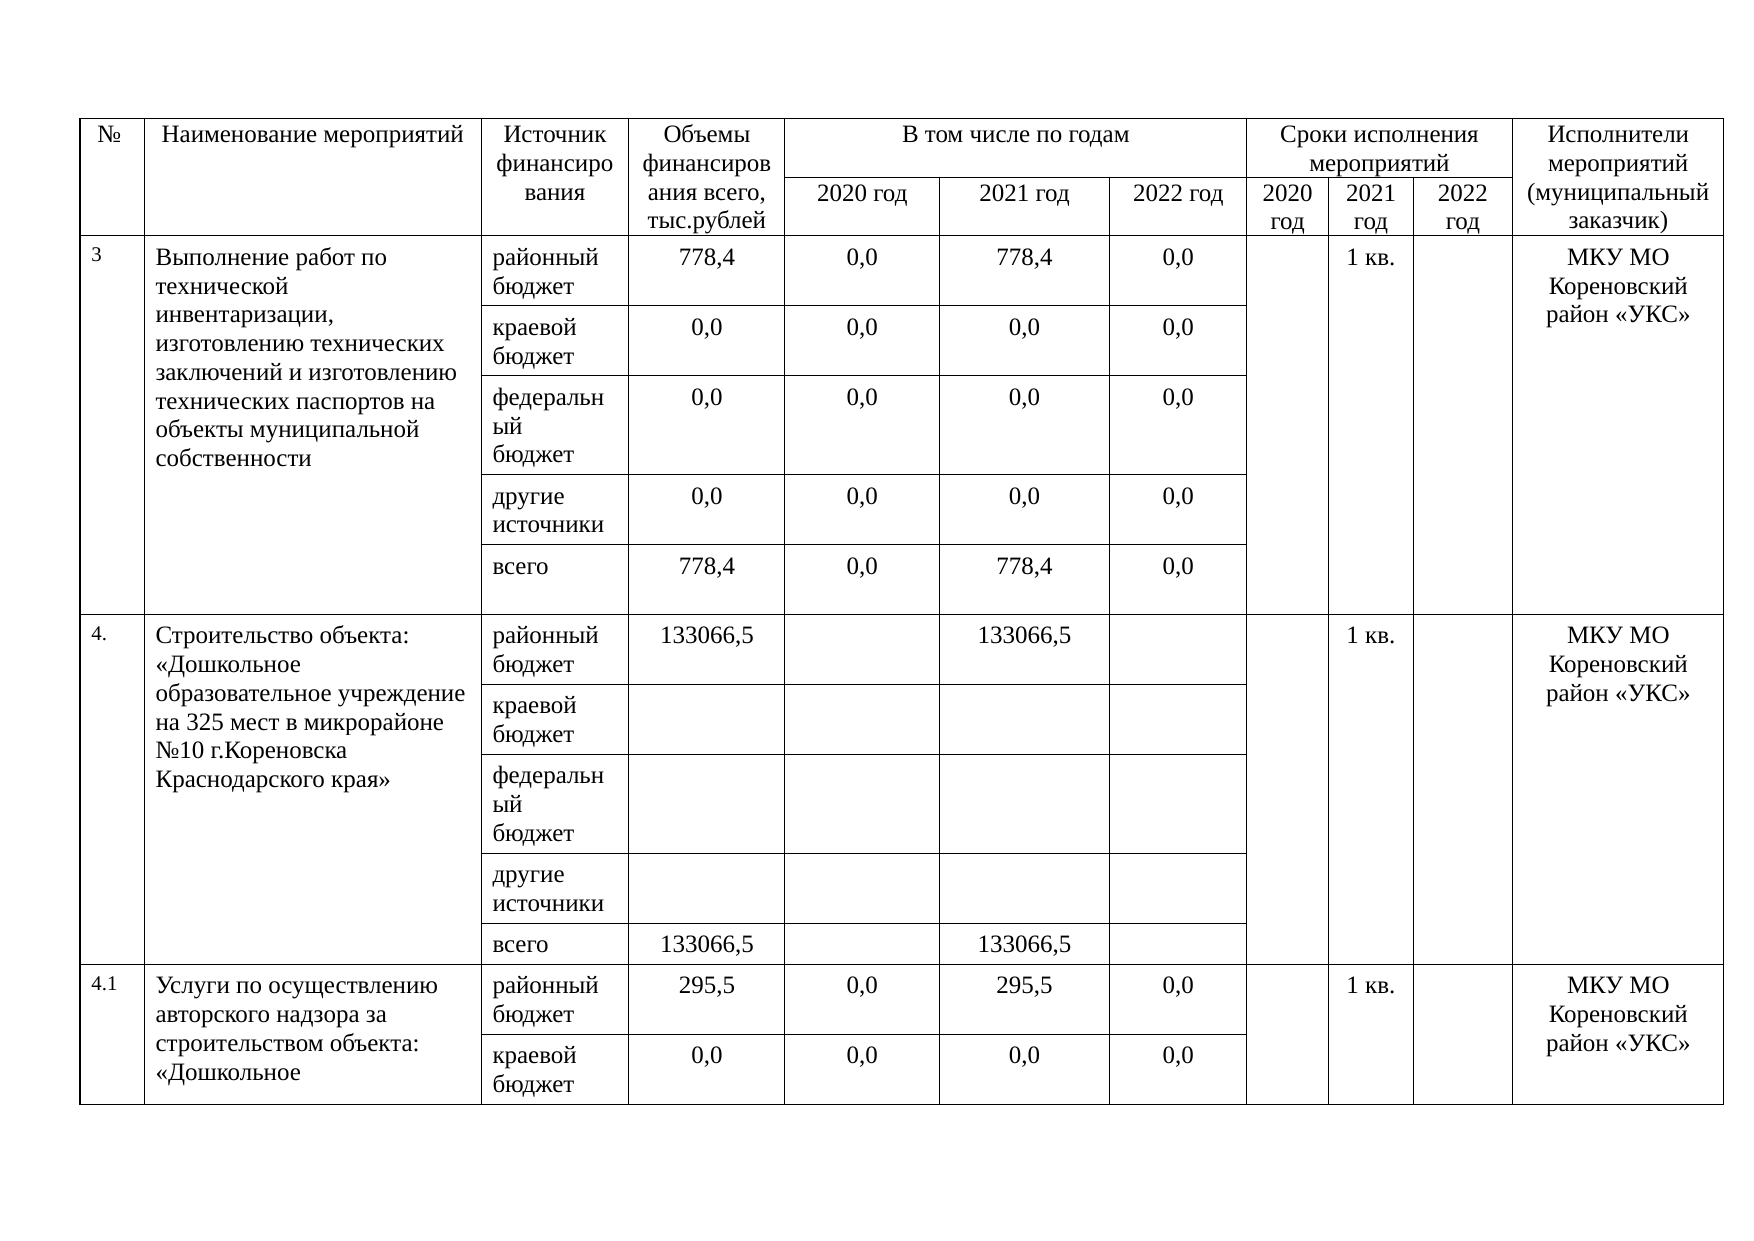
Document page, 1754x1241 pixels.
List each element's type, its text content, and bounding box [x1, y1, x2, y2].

table_cell 0,0 [629, 376, 784, 474]
table_cell 0,0 [785, 376, 939, 474]
table_cell 0,0 [940, 376, 1109, 474]
table_cell Строительство объекта: «Дошкольное образовательное учреждение на 325 мест в микрорайоне №10 г.Кореновска Краснодарского края» [145, 615, 481, 964]
table_cell [785, 755, 939, 852]
table_cell [785, 924, 939, 964]
table_cell 133066,5 [940, 615, 1109, 684]
table_cell краевой бюджет [482, 685, 628, 754]
table_cell 0,0 [1110, 475, 1246, 544]
table_cell 2020 год [1247, 178, 1328, 235]
table_cell [785, 854, 939, 922]
table_cell [629, 685, 784, 754]
table_cell 0,0 [629, 1035, 784, 1104]
table_cell [1414, 965, 1512, 1104]
table_cell [1110, 924, 1246, 964]
table_cell МКУ МО Кореновский район «УКС» [1513, 236, 1723, 614]
table_header Наименование мероприятий [145, 119, 481, 235]
table_cell [1247, 965, 1328, 1104]
table_cell 0,0 [940, 1035, 1109, 1104]
table_cell 2020 год [785, 178, 939, 235]
table_cell 0,0 [629, 475, 784, 544]
table_cell 2022 год [1414, 178, 1512, 235]
table_cell 1 кв. [1329, 236, 1413, 614]
table_cell районный бюджет [482, 236, 628, 305]
table_cell [1110, 615, 1246, 684]
table_cell [1110, 854, 1246, 922]
table_cell 0,0 [785, 545, 939, 614]
table_cell 0,0 [629, 306, 784, 375]
table_header Сроки исполнения мероприятий [1247, 119, 1512, 177]
table_cell 0,0 [1110, 236, 1246, 305]
table_cell [785, 685, 939, 754]
table_header Объемы финансирования всего, тыс.рублей [629, 119, 784, 235]
table_cell 0,0 [940, 475, 1109, 544]
table_header Исполнители мероприятий (муниципальный заказчик) [1513, 119, 1723, 235]
table_cell [1414, 236, 1512, 614]
table_cell 1 кв. [1329, 965, 1413, 1104]
table_cell 778,4 [629, 545, 784, 614]
table_cell [785, 615, 939, 684]
table_cell федеральный бюджет [482, 755, 628, 852]
table_cell другие источники [482, 854, 628, 922]
table_cell [629, 755, 784, 852]
table_cell 3 [81, 236, 144, 614]
table_header Источник финансирования [482, 119, 628, 235]
table_header В том числе по годам [785, 119, 1246, 177]
table_cell Услуги по осуществлению авторского надзора за строительством объекта: «Дошкольное [145, 965, 481, 1104]
table_cell 778,4 [940, 545, 1109, 614]
table_cell 2022 год [1110, 178, 1246, 235]
table_cell краевой бюджет [482, 1035, 628, 1104]
table_cell 2021 год [1329, 178, 1413, 235]
table_header № [81, 119, 144, 235]
table_cell [940, 854, 1109, 922]
table_cell 778,4 [940, 236, 1109, 305]
table_cell 0,0 [785, 1035, 939, 1104]
table_cell 778,4 [629, 236, 784, 305]
table_cell 4.1 [81, 965, 144, 1104]
table_cell районный бюджет [482, 615, 628, 684]
table_cell 133066,5 [940, 924, 1109, 964]
table_cell [940, 685, 1109, 754]
table_cell 0,0 [1110, 1035, 1246, 1104]
table_cell 0,0 [1110, 306, 1246, 375]
table_cell краевой бюджет [482, 306, 628, 375]
table_cell 0,0 [785, 236, 939, 305]
table_cell 4. [81, 615, 144, 964]
table_cell [1247, 236, 1328, 614]
table_cell 0,0 [1110, 376, 1246, 474]
table_cell 295,5 [940, 965, 1109, 1034]
table_cell 0,0 [1110, 545, 1246, 614]
table_cell 0,0 [785, 306, 939, 375]
table_cell 295,5 [629, 965, 784, 1034]
table_cell [1110, 685, 1246, 754]
table_cell всего [482, 924, 628, 964]
table_cell другие источники [482, 475, 628, 544]
table_cell МКУ МО Кореновский район «УКС» [1513, 615, 1723, 964]
table_cell 133066,5 [629, 615, 784, 684]
table_cell 0,0 [785, 965, 939, 1034]
table_cell федеральный бюджет [482, 376, 628, 474]
table_cell Выполнение работ по технической инвентаризации, изготовлению технических заключений и изготовлению технических паспортов на объекты муниципальной собственности [145, 236, 481, 614]
table_cell 133066,5 [629, 924, 784, 964]
table_cell [1414, 615, 1512, 964]
table_cell 0,0 [1110, 965, 1246, 1034]
table_cell 0,0 [940, 306, 1109, 375]
table_cell 1 кв. [1329, 615, 1413, 964]
table_cell [1110, 755, 1246, 852]
table_cell всего [482, 545, 628, 614]
table_cell районный бюджет [482, 965, 628, 1034]
table_cell [629, 854, 784, 922]
table_cell [1247, 615, 1328, 964]
table_cell [940, 755, 1109, 852]
table_cell 0,0 [785, 475, 939, 544]
table_cell 2021 год [940, 178, 1109, 235]
table_cell МКУ МО Кореновский район «УКС» [1513, 965, 1723, 1104]
